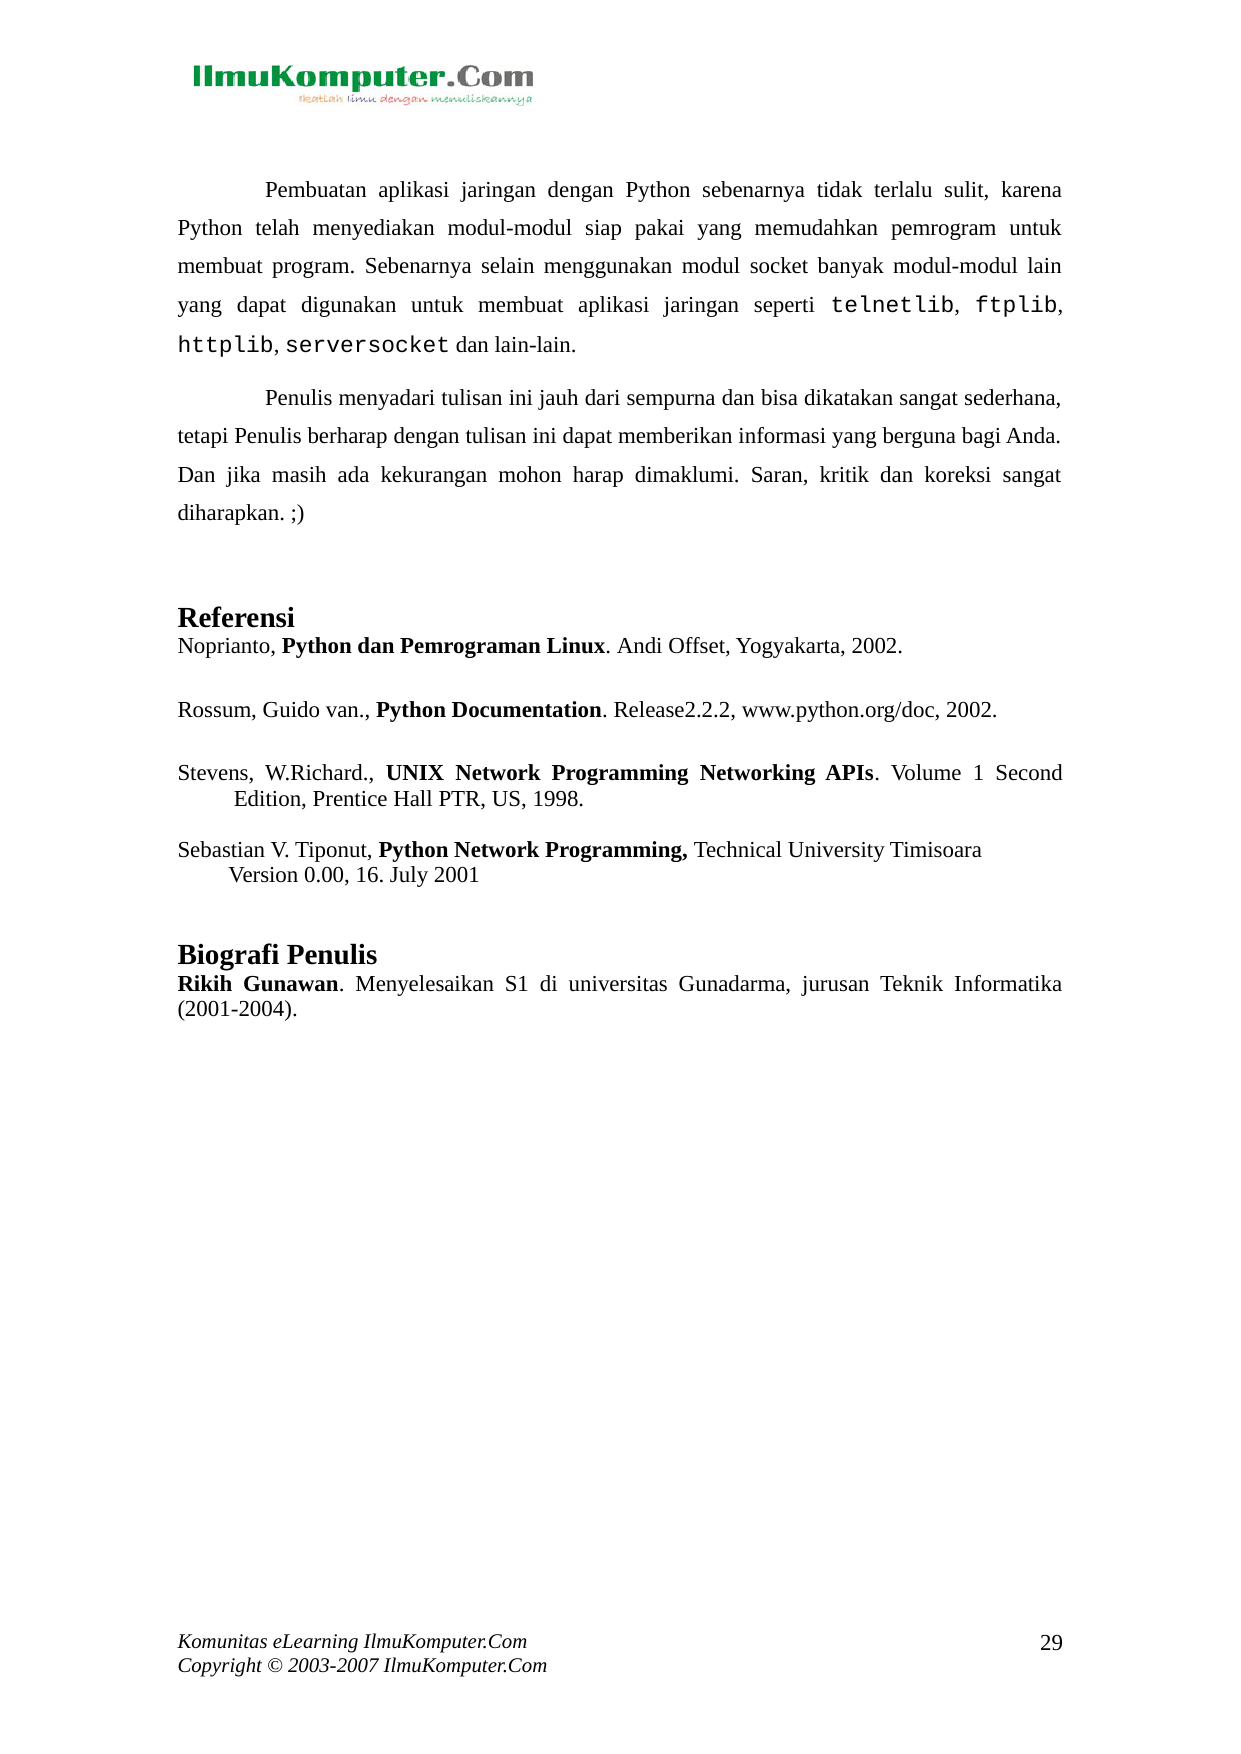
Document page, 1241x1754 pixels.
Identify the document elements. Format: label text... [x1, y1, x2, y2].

text Version 0.00, 16. July 2001 [177, 862, 1063, 887]
text Rikih Gunawan. Menyelesaikan S1 di universitas Gunadarma, jurusan Teknik Informatika (2001-2004). [177, 971, 1063, 1021]
text Biografi Penulis [177, 938, 1063, 971]
picture [193, 65, 533, 106]
text Pembuatan aplikasi jaringan dengan Python sebenarnya tidak terlalu sulit, karena Python telah menyediakan modul-modul siap pakai yang memudahkan pemrogram untuk membuat program. Sebenarnya selain menggunakan modul socket banyak modul-modul lain yang dapat digunakan untuk membuat aplikasi jaringan seperti telnetlib, ftplib, httplib, serversocket dan lain-lain. [177, 177, 1063, 359]
text Noprianto, Python dan Pemrograman Linux. Andi Offset, Yogyakarta, 2002. [177, 633, 1063, 659]
text Sebastian V. Tiponut, Python Network Programming, Technical University Timisoara [177, 837, 1063, 862]
text Penulis menyadari tulisan ini jauh dari sempurna dan bisa dikatakan sangat sederhana, tetapi Penulis berharap dengan tulisan ini dapat memberikan informasi yang berguna bagi Anda. Dan jika masih ada kekurangan mohon harap dimaklumi. Saran, kritik dan koreksi sangat diharapkan. ;) [177, 385, 1063, 525]
text Rossum, Guido van., Python Documentation. Release2.2.2, www.python.org/doc, 2002. [177, 697, 1063, 722]
text Stevens, W.Richard., UNIX Network Programming Networking APIs. Volume 1 Second Edition, Prentice Hall PTR, US, 1998. [177, 760, 1063, 811]
text Referensi [177, 601, 1063, 633]
